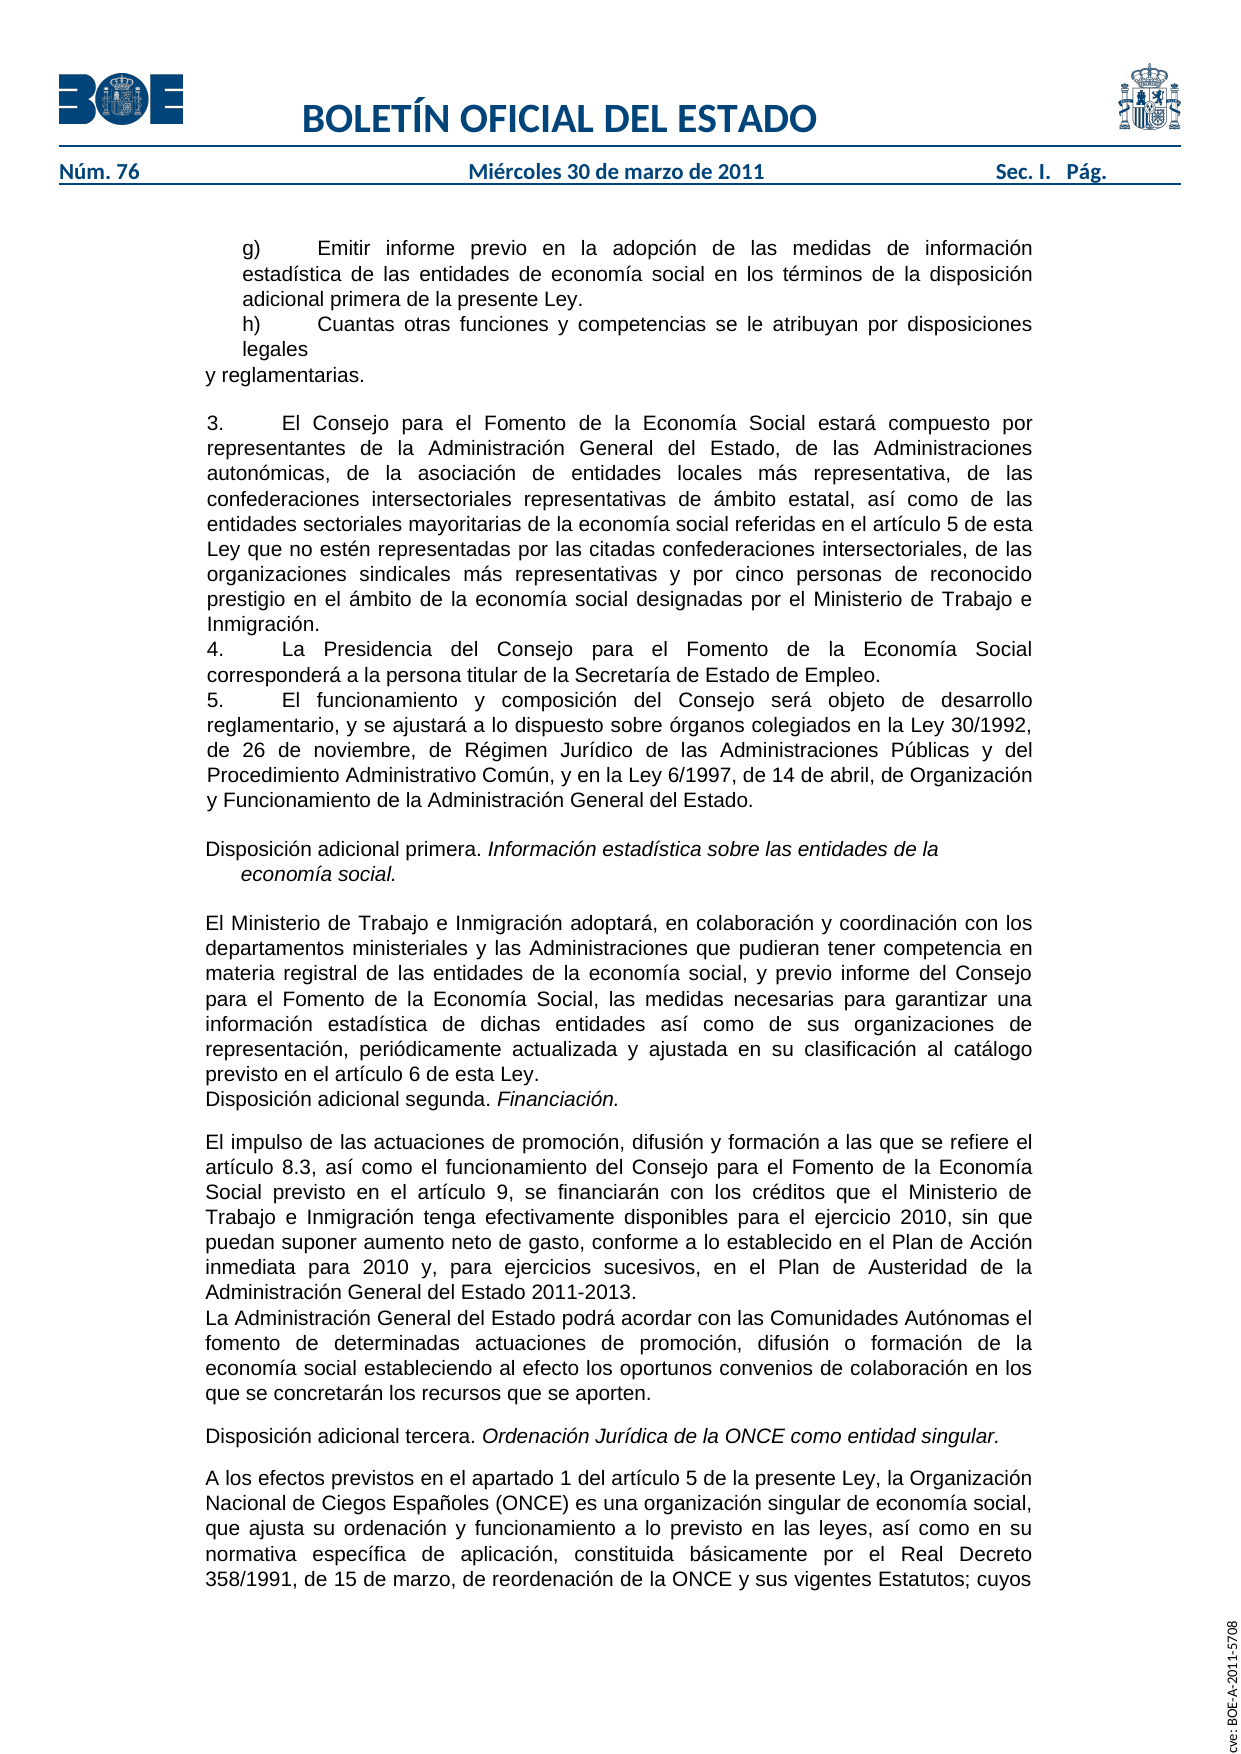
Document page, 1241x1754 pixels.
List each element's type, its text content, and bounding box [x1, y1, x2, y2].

text Disposición adicional primera. Información estadística sobre las entidades de la economía social. [205, 837, 1033, 886]
text A los efectos previstos en el apartado 1 del artículo 5 de la presente Ley, la Organización Nacional de Ciegos Españoles (ONCE) es una organización singular de economía social, que ajusta su ordenación y funcionamiento a lo previsto en las leyes, así como en su normativa específica de aplicación, constituida básicamente por el Real Decreto 358/1991, de 15 de marzo, de reordenación de la ONCE y sus vigentes Estatutos; cuyos [205, 1466, 1033, 1590]
text Disposición adicional segunda. Financiación. [205, 1087, 1033, 1111]
list El funcionamiento y composición del Consejo será objeto de desarrollo reglamentario, y se ajustará a lo dispuesto sobre órganos colegiados en la Ley 30/1992, de 26 de noviembre, de Régimen Jurídico de las Administraciones Públicas y del Procedimiento Administrativo Común, y en la Ley 6/1997, de 14 de abril, de Organización y Funcionamiento de la Administración General del Estado. [207, 688, 1033, 812]
text El impulso de las actuaciones de promoción, difusión y formación a las que se refiere el artículo 8.3, así como el funcionamiento del Consejo para el Fomento de la Economía Social previsto en el artículo 9, se financiarán con los créditos que el Ministerio de Trabajo e Inmigración tenga efectivamente disponibles para el ejercicio 2010, sin que puedan suponer aumento neto de gasto, conforme a lo establecido en el Plan de Acción inmediata para 2010 y, para ejercicios sucesivos, en el Plan de Austeridad de la Administración General del Estado 2011-2013. [205, 1129, 1033, 1304]
text Disposición adicional tercera. Ordenación Jurídica de la ONCE como entidad singular. [205, 1423, 1033, 1447]
list Cuantas otras funciones y competencias se le atribuyan por disposiciones legales [242, 312, 1033, 361]
text La Administración General del Estado podrá acordar con las Comunidades Autónomas el fomento de determinadas actuaciones de promoción, difusión o formación de la economía social estableciendo al efecto los oportunos convenios de colaboración en los que se concretarán los recursos que se aporten. [205, 1306, 1033, 1405]
list Emitir informe previo en la adopción de las medidas de información estadística de las entidades de economía social en los términos de la disposición adicional primera de la presente Ley. [242, 236, 1033, 310]
text El Ministerio de Trabajo e Inmigración adoptará, en colaboración y coordinación con los departamentos ministeriales y las Administraciones que pudieran tener competencia en materia registral de las entidades de la economía social, y previo informe del Consejo para el Fomento de la Economía Social, las medidas necesarias para garantizar una información estadística de dichas entidades así como de sus organizaciones de representación, periódicamente actualizada y ajustada en su clasificación al catálogo previsto en el artículo 6 de esta Ley. [205, 911, 1033, 1086]
list La Presidencia del Consejo para el Fomento de la Economía Social corresponderá a la persona titular de la Secretaría de Estado de Empleo. [207, 637, 1033, 686]
text y reglamentarias. [205, 362, 1033, 386]
list El Consejo para el Fomento de la Economía Social estará compuesto por representantes de la Administración General del Estado, de las Administraciones autonómicas, de la asociación de entidades locales más representativa, de las confederaciones intersectoriales representativas de ámbito estatal, así como de las entidades sectoriales mayoritarias de la economía social referidas en el artículo 5 de esta Ley que no estén representadas por las citadas confederaciones intersectoriales, de las organizaciones sindicales más representativas y por cinco personas de reconocido prestigio en el ámbito de la economía social designadas por el Ministerio de Trabajo e Inmigración. [207, 411, 1033, 636]
